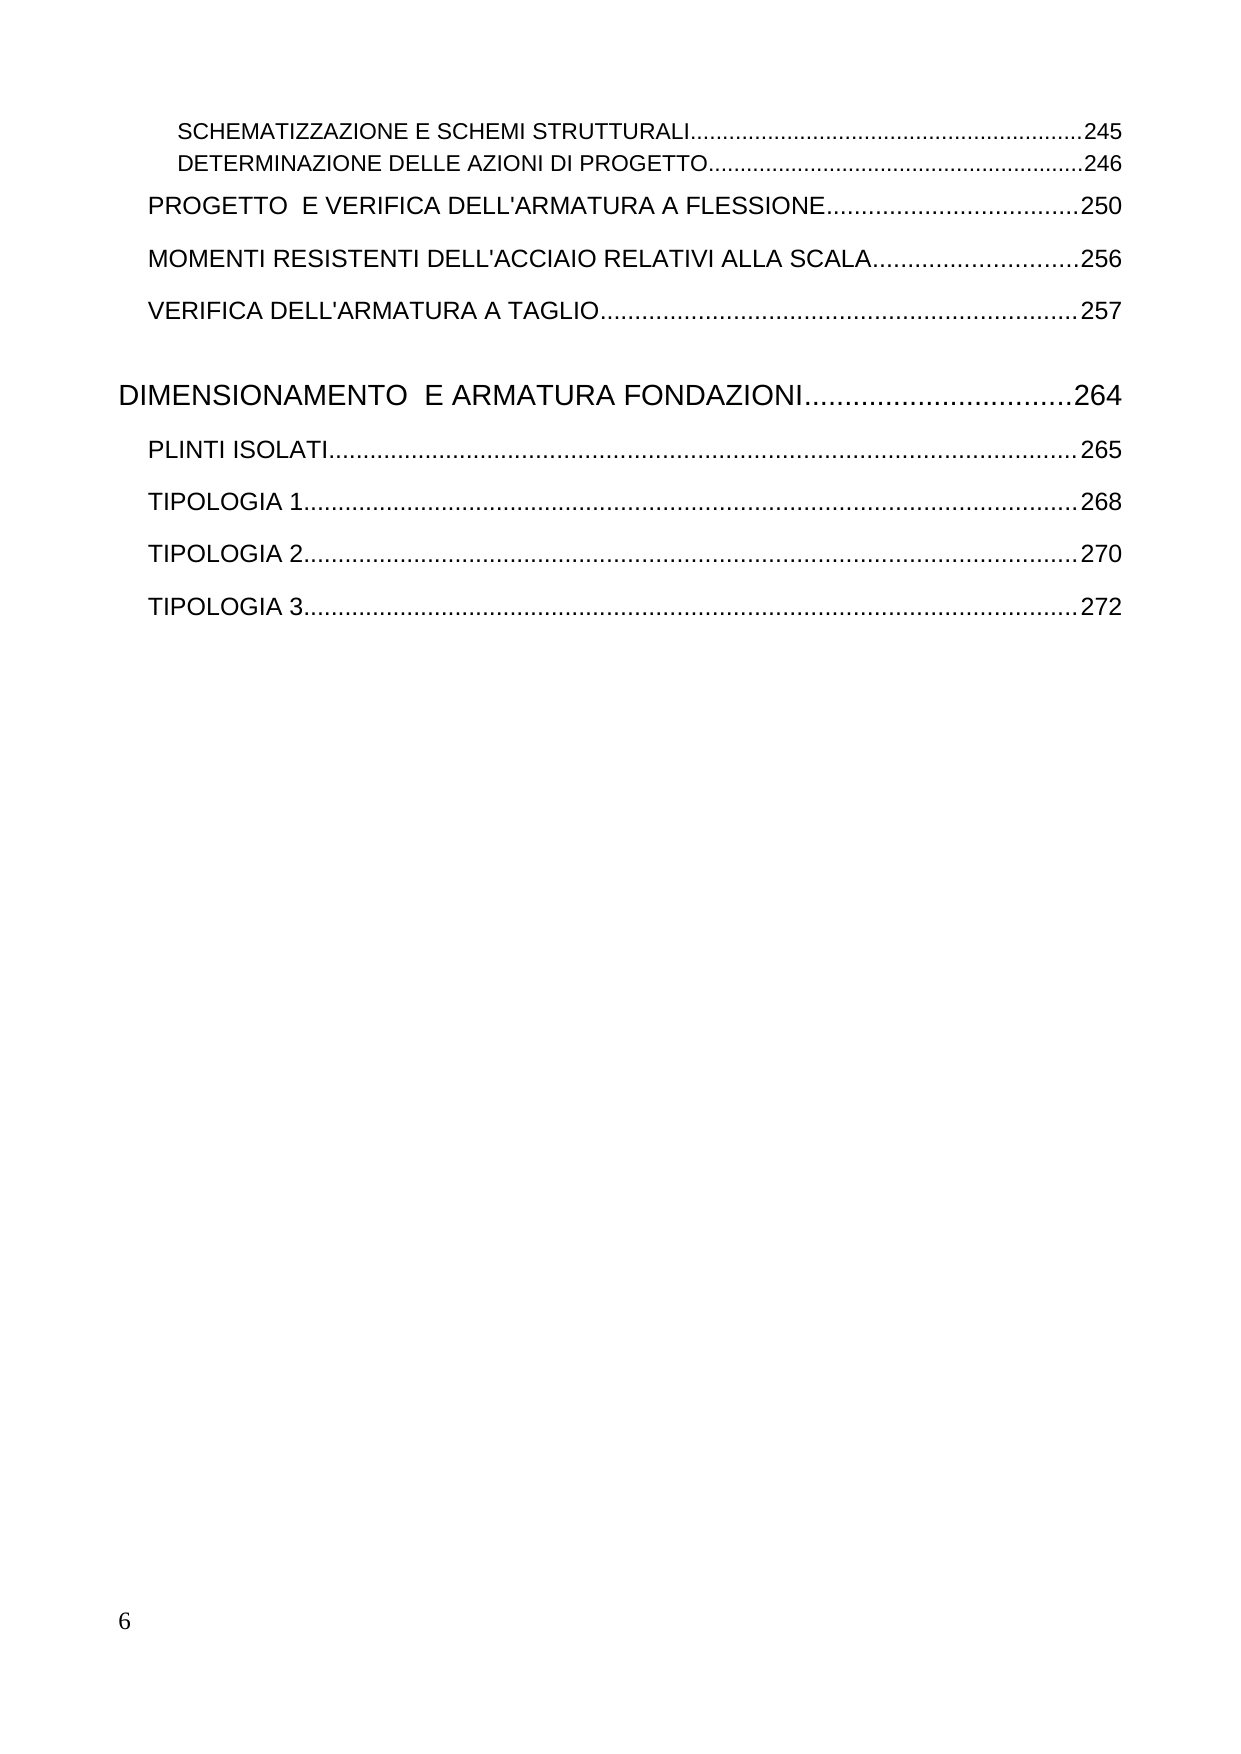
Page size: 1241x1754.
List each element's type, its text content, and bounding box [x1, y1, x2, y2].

text TIPOLOGIA 3 272 [148, 592, 1122, 621]
text TIPOLOGIA 1 268 [148, 487, 1122, 516]
text MOMENTI RESISTENTI DELL'ACCIAIO RELATIVI ALLA SCALA 256 [148, 244, 1122, 272]
text TIPOLOGIA 2 270 [148, 539, 1122, 568]
text VERIFICA DELL'ARMATURA A TAGLIO 257 [148, 296, 1122, 325]
text PROGETTO E VERIFICA DELL'ARMATURA A FLESSIONE 250 [148, 191, 1122, 220]
text DIMENSIONAMENTO E ARMATURA FONDAZIONI 264 [118, 378, 1122, 411]
text SCHEMATIZZAZIONE E SCHEMI STRUTTURALI 245 [177, 118, 1122, 144]
text DETERMINAZIONE DELLE AZIONI DI PROGETTO 246 [177, 150, 1122, 177]
text PLINTI ISOLATI 265 [148, 435, 1122, 464]
